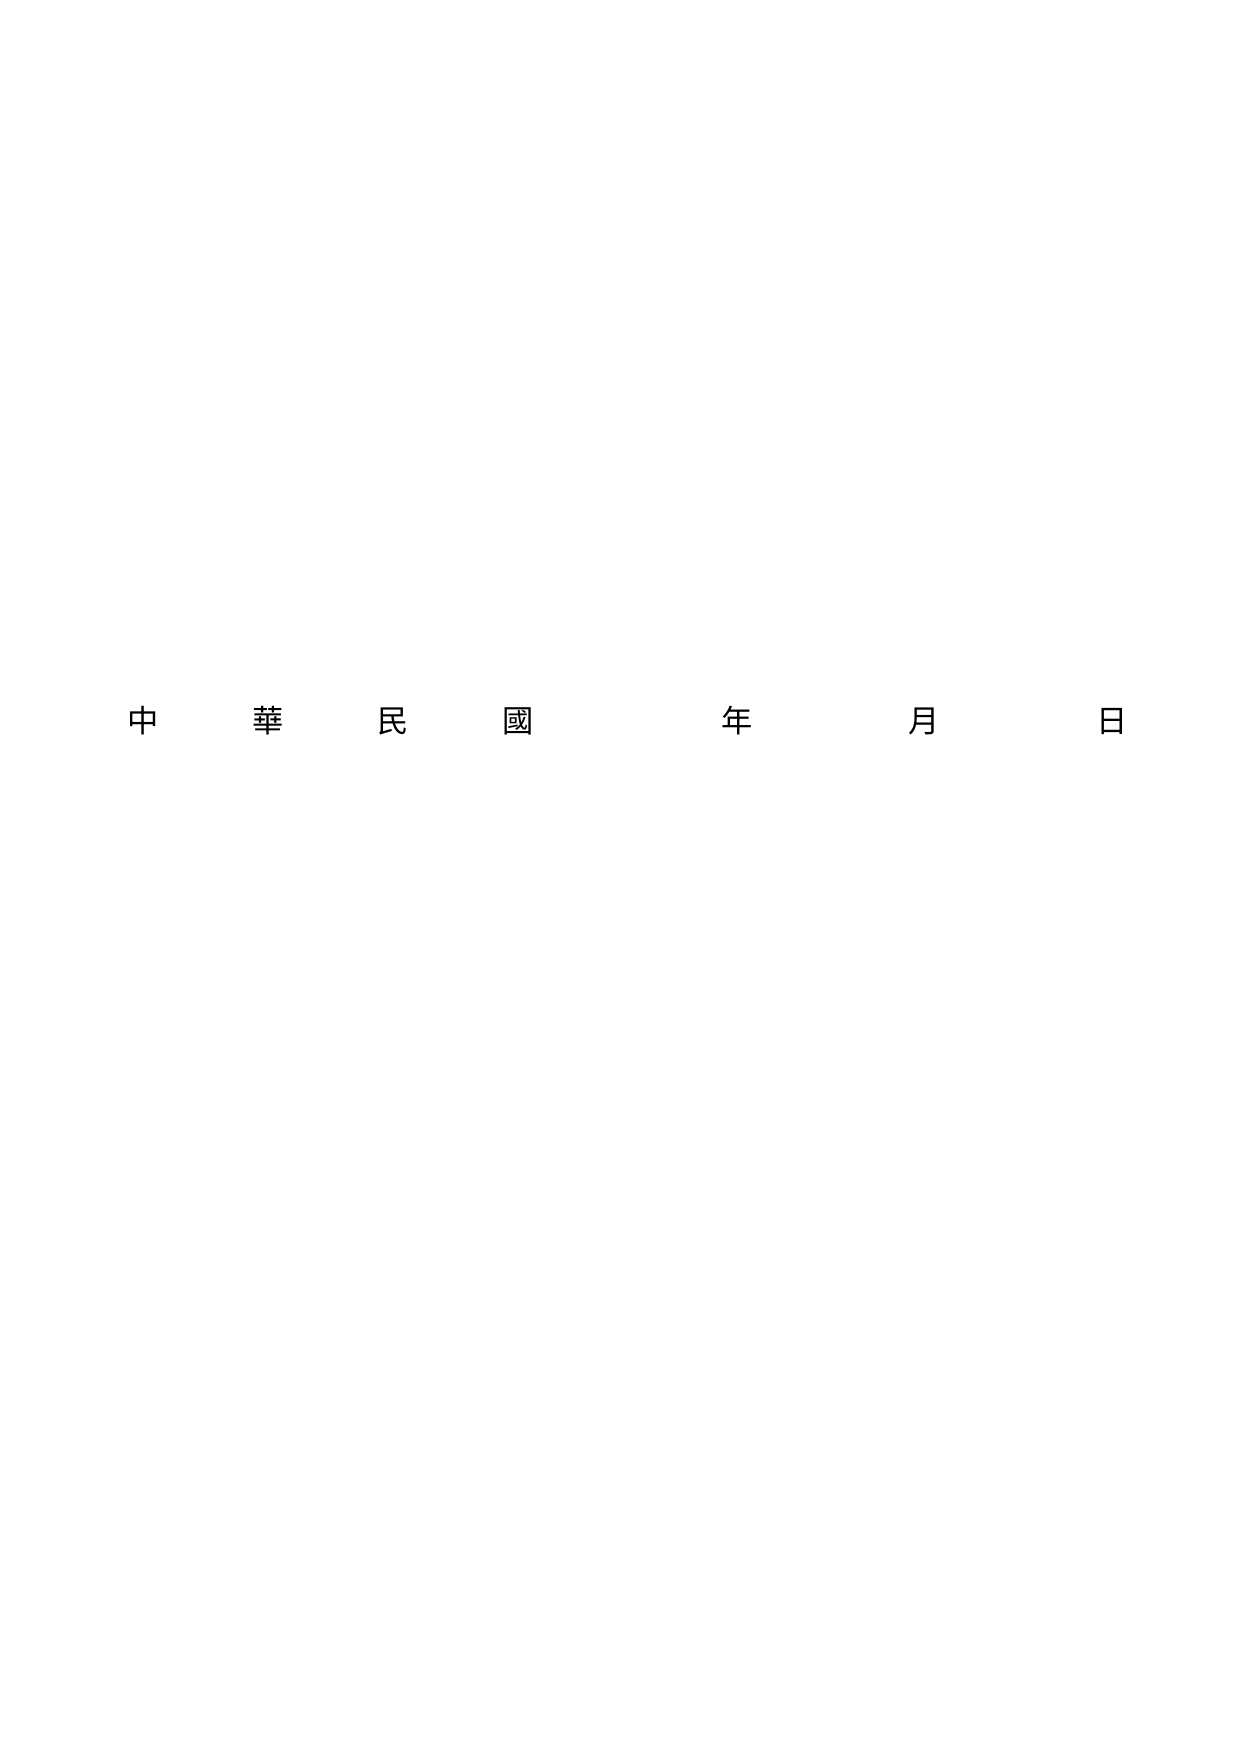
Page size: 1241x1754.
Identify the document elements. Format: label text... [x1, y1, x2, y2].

text 中 華 民 國 年 月 日 [118, 677, 1137, 739]
